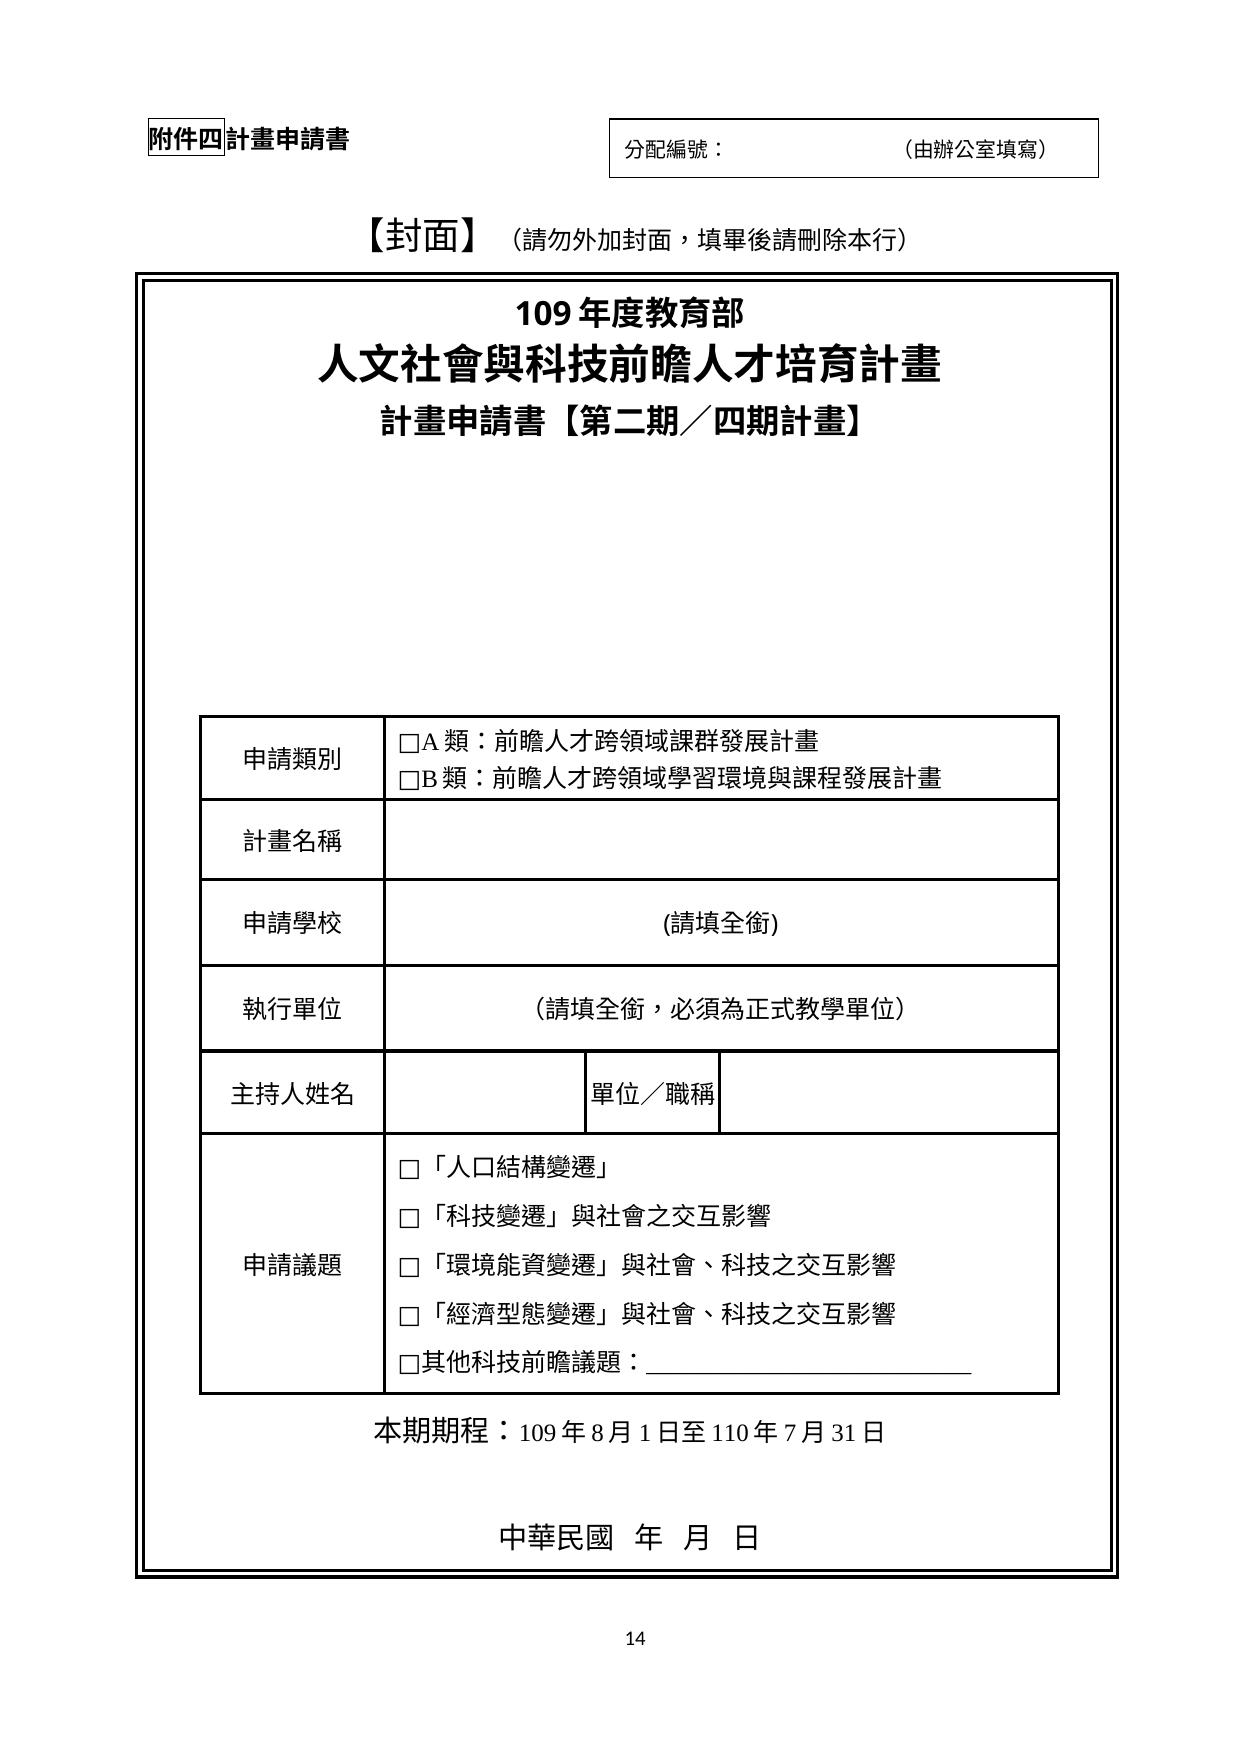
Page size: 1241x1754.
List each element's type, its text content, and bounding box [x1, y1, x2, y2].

table_cell [721, 1053, 1057, 1132]
table_cell 主持人姓名 [202, 1053, 383, 1132]
table_cell 單位／職稱 [587, 1053, 718, 1132]
table_header 申請類別 [202, 718, 383, 798]
text 分配編號： （由辦公室填寫） [624, 133, 1084, 163]
table_cell [386, 1053, 584, 1132]
table_cell 執行單位 [202, 967, 383, 1049]
text 附件四計畫申請書 [225, 118, 609, 156]
table_cell （請填全銜，必須為正式教學單位） [386, 967, 1057, 1049]
table_cell □「人口結構變遷」 □「科技變遷」與社會之交互影響 □「環境能資變遷」與社會、科技之交互影響 □「經濟型態變遷」與社會、科技之交互影響 □其他科技前瞻議題：__________________________ [386, 1135, 1057, 1392]
table_cell 計畫名稱 [202, 801, 383, 878]
table_cell (請填全銜) [386, 881, 1057, 963]
table_cell [386, 801, 1057, 878]
table_cell 申請議題 [202, 1135, 383, 1392]
text 【封面】（請勿外加封面，填畢後請刪除本行） [148, 206, 1122, 260]
text 附件四計畫申請書 [149, 119, 224, 155]
text 附件四計畫申請書 [1099, 118, 1122, 156]
table_header □A類：前瞻人才跨領域課群發展計畫 □B類：前瞻人才跨領域學習環境與課程發展計畫 [386, 718, 1057, 798]
table_cell 申請學校 [202, 881, 383, 963]
table_header 109年度教育部 人文社會與科技前瞻人才培育計畫 計畫申請書【第二期／四期計畫】 本期期程：109年8月1日至110年7月31日 中華民國 年 月 日 [140, 275, 1114, 1569]
